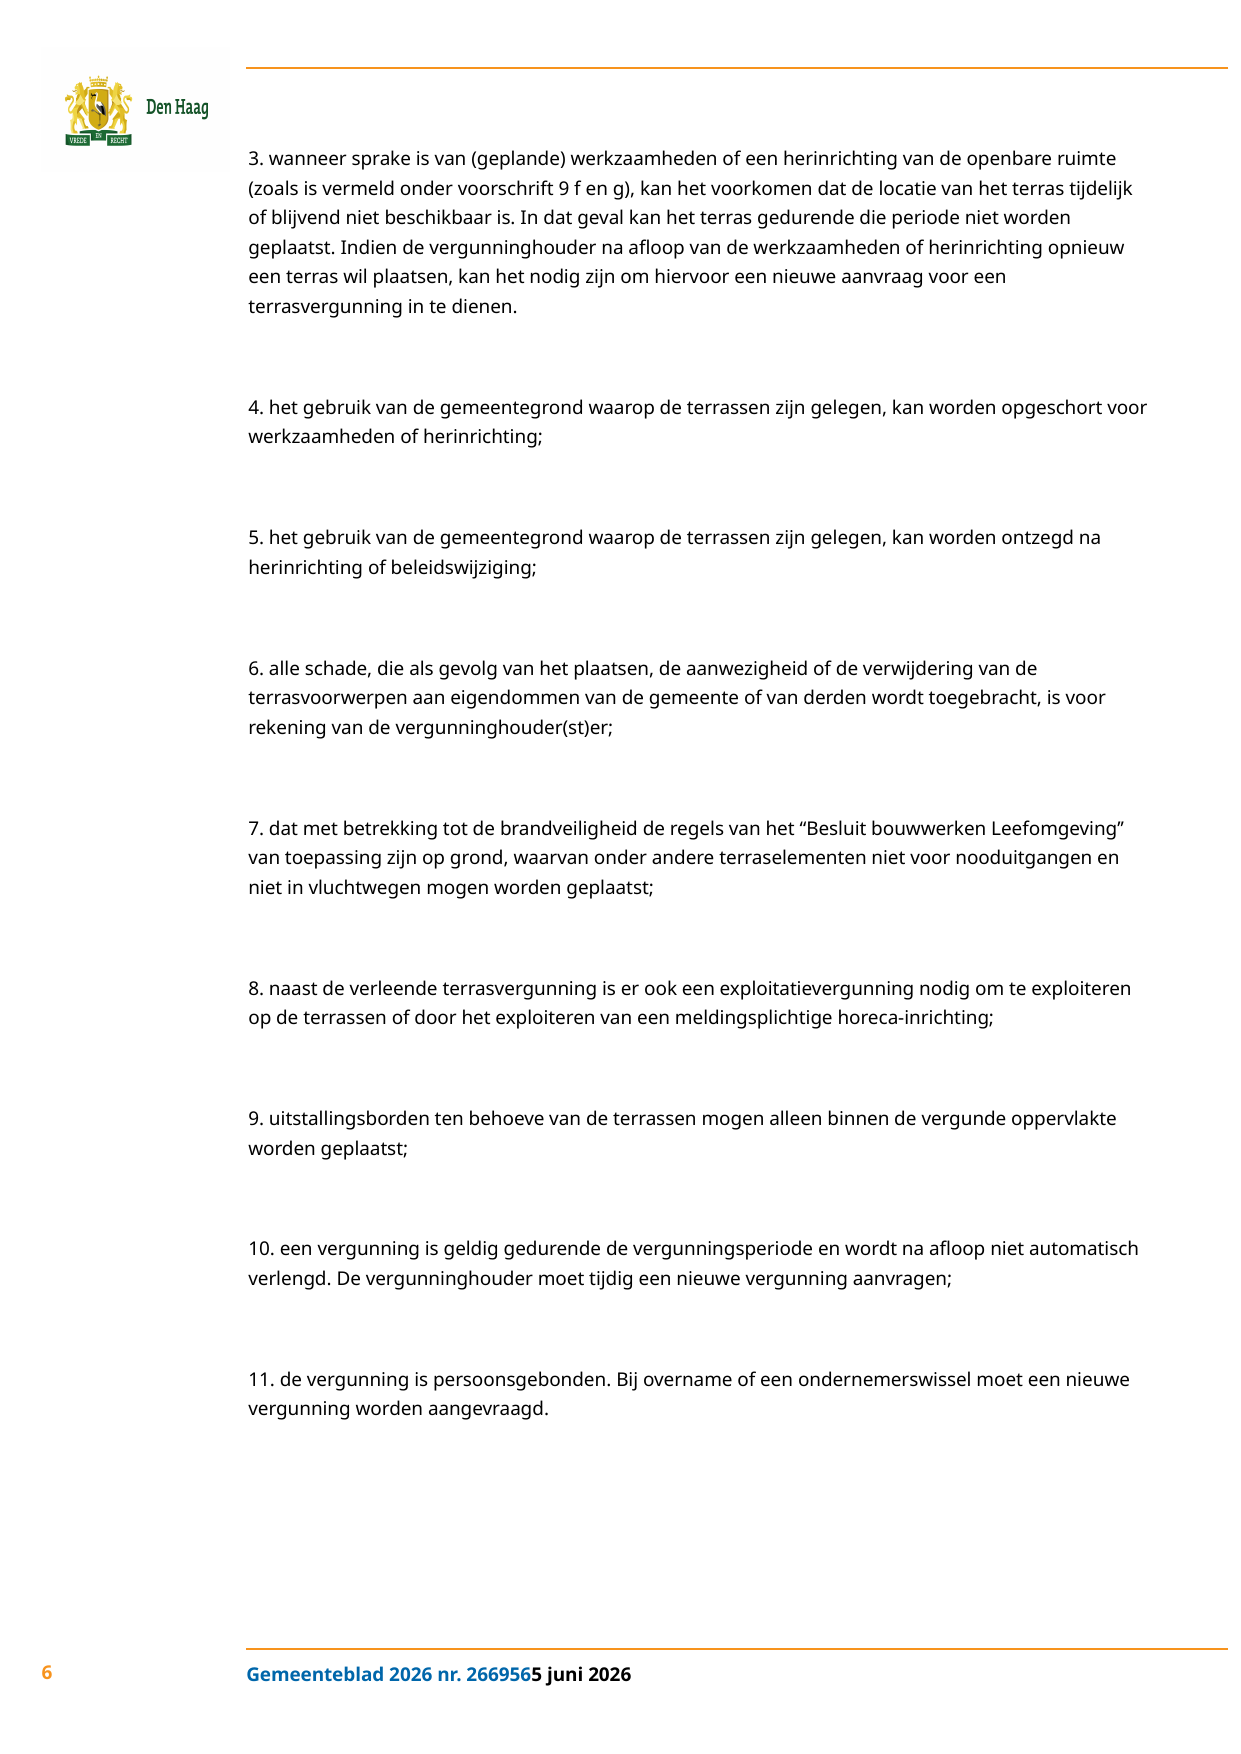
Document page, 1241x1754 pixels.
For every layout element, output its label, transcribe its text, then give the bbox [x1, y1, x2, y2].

text 11. de vergunning is persoonsgebonden. Bij overname of een ondernemerswissel moet een nieuwe vergunning worden aangevraagd. [248, 1366, 1152, 1421]
text 4. het gebruik van de gemeentegrond waarop de terrassen zijn gelegen, kan worden opgeschort voor werkzaamheden of herinrichting; [248, 394, 1152, 449]
text 9. uitstallingsborden ten behoeve van de terrassen mogen alleen binnen de vergunde oppervlakte worden geplaatst; [248, 1105, 1152, 1161]
picture [41, 47, 231, 172]
text 3. wanneer sprake is van (geplande) werkzaamheden of een herinrichting van de openbare ruimte (zoals is vermeld onder voorschrift 9 f en g), kan het voorkomen dat de locatie van het terras tijdelijk of blijvend niet beschikbaar is. In dat geval kan het terras gedurende die periode niet worden geplaatst. Indien de vergunninghouder na afloop van de werkzaamheden of herinrichting opnieuw een terras wil plaatsen, kan het nodig zijn om hiervoor een nieuwe aanvraag voor een terrasvergunning in te dienen. [248, 145, 1152, 319]
text 10. een vergunning is geldig gedurende de vergunningsperiode en wordt na afloop niet automatisch verlengd. De vergunninghouder moet tijdig een nieuwe vergunning aanvragen; [248, 1236, 1152, 1291]
text 5. het gebruik van de gemeentegrond waarop de terrassen zijn gelegen, kan worden ontzegd na herinrichting of beleidswijziging; [248, 524, 1152, 580]
text 8. naast de verleende terrasvergunning is er ook een exploitatievergunning nodig om te exploiteren op de terrassen of door het exploiteren van een meldingsplichtige horeca-inrichting; [248, 975, 1152, 1030]
text 6. alle schade, die als gevolg van het plaatsen, de aanwezigheid of de verwijdering van de terrasvoorwerpen aan eigendommen van de gemeente of van derden wordt toegebracht, is voor rekening van de vergunninghouder(st)er; [248, 655, 1152, 740]
text 7. dat met betrekking tot de brandveiligheid de regels van het “Besluit bouwwerken Leefomgeving’’ van toepassing zijn op grond, waarvan onder andere terraselementen niet voor nooduitgangen en niet in vluchtwegen mogen worden geplaatst; [248, 815, 1152, 900]
